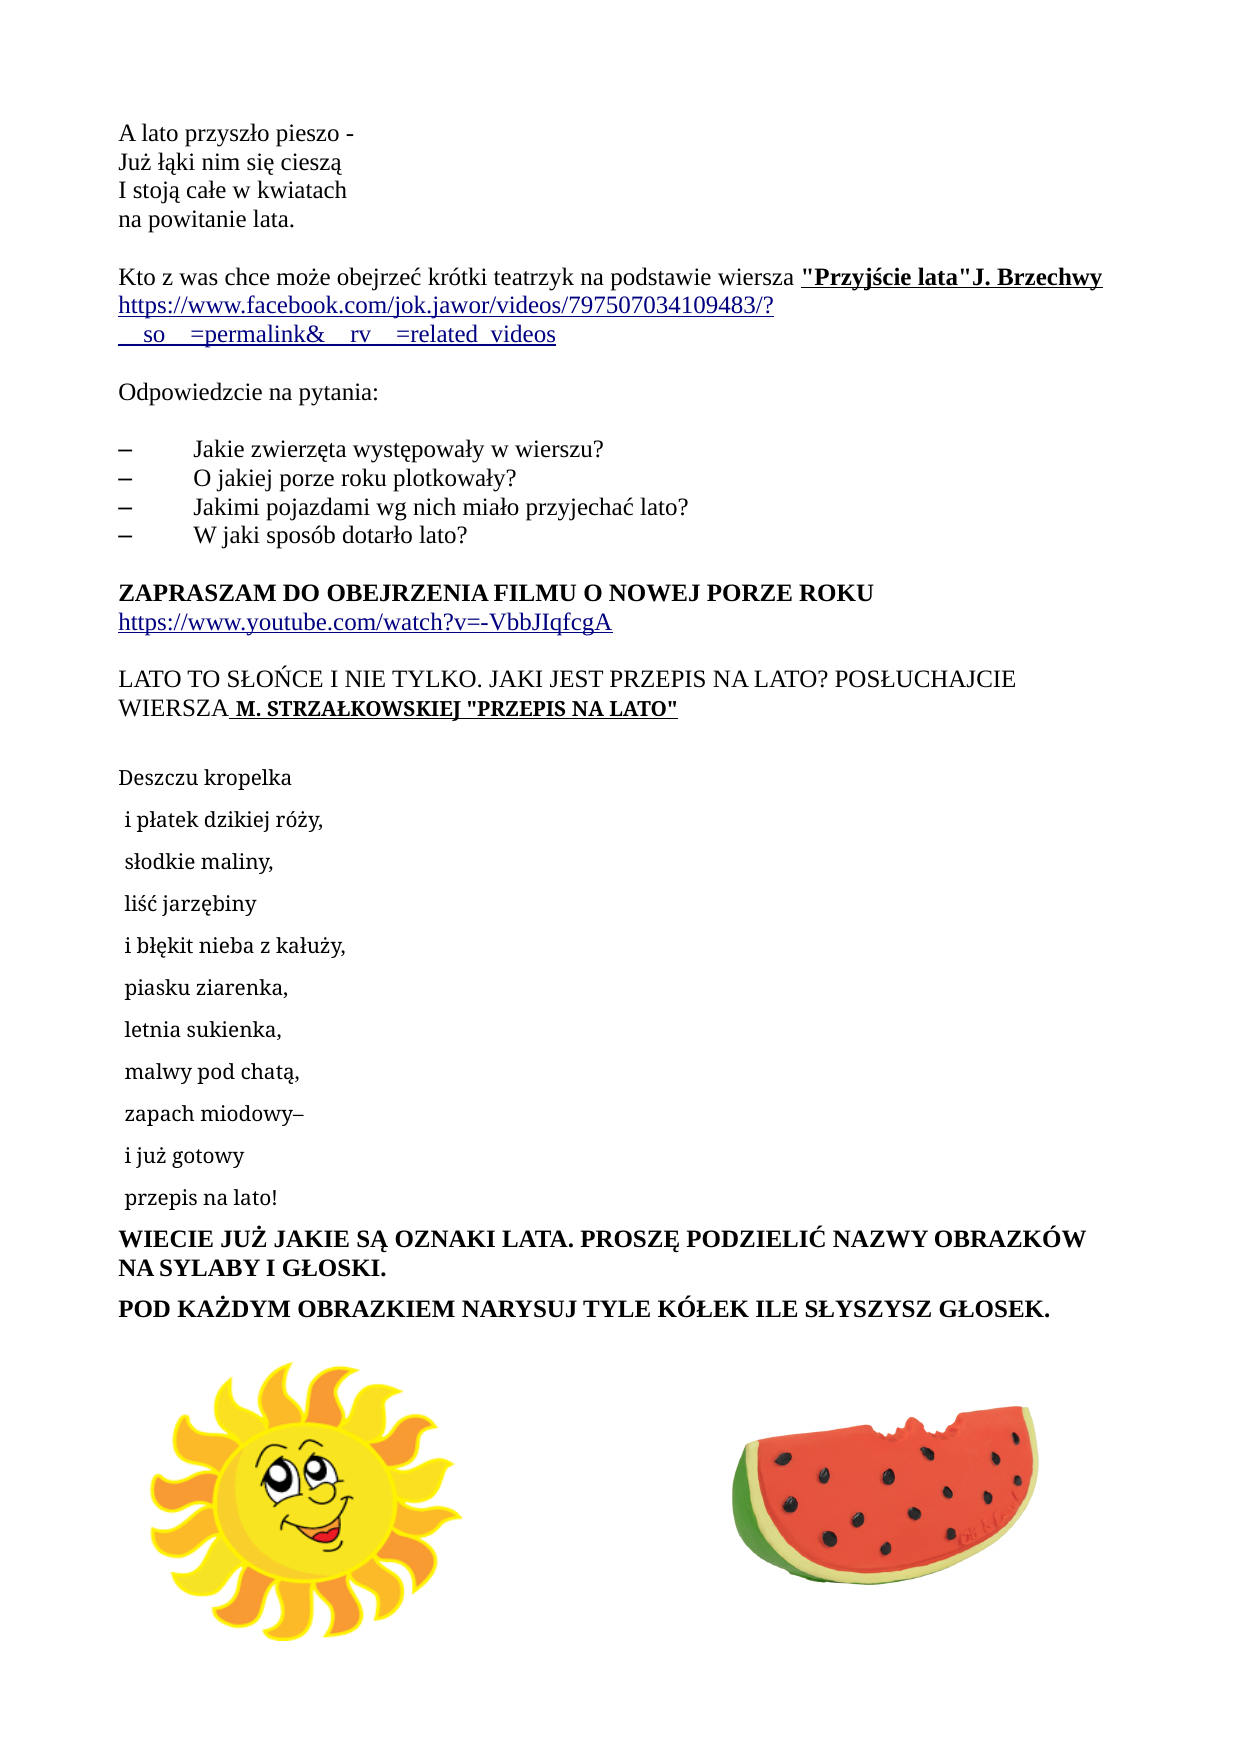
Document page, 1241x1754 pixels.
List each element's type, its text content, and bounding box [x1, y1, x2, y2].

list Jakie zwierzęta występowały w wierszu? [118, 434, 1122, 463]
list Jakimi pojazdami wg nich miało przyjechać lato? [118, 492, 1122, 521]
list O jakiej porze roku plotkowały? [118, 463, 1122, 492]
picture [146, 1362, 463, 1641]
text przepis na lato! [118, 1182, 1122, 1212]
text LATO TO SŁOŃCE I NIE TYLKO. JAKI JEST PRZEPIS NA LATO? POSŁUCHAJCIE WIERSZA M. STRZAŁKOWSKIEJ "PRZEPIS NA LATO" [118, 664, 1122, 723]
text na powitanie lata. [118, 204, 1122, 233]
picture [726, 1361, 1046, 1615]
text POD KAŻDYM OBRAZKIEM NARYSUJ TYLE KÓŁEK ILE SŁYSZYSZ GŁOSEK. [118, 1294, 1122, 1323]
text malwy pod chatą, [118, 1056, 1122, 1086]
text Kto z was chce może obejrzeć krótki teatrzyk na podstawie wiersza "Przyjście lata"J. Brzechwy https://www.facebook.com/jok.jawor/videos/797507034109483/?__so__=permalink&__rv__=related_videos [118, 262, 1122, 348]
text piasku ziarenka, [118, 972, 1122, 1002]
text i płatek dzikiej róży, [118, 804, 1122, 834]
text i błękit nieba z kałuży, [118, 930, 1122, 960]
text WIECIE JUŻ JAKIE SĄ OZNAKI LATA. PROSZĘ PODZIELIĆ NAZWY OBRAZKÓW NA SYLABY I GŁOSKI. [118, 1224, 1122, 1282]
text letnia sukienka, [118, 1014, 1122, 1044]
text https://www.youtube.com/watch?v=-VbbJIqfcgA [118, 607, 1122, 636]
text liść jarzębiny [118, 888, 1122, 918]
text A lato przyszło pieszo - Już łąki nim się cieszą I stoją całe w kwiatach [118, 118, 1122, 204]
text i już gotowy [118, 1140, 1122, 1170]
text słodkie maliny, [118, 846, 1122, 876]
text ZAPRASZAM DO OBEJRZENIA FILMU O NOWEJ PORZE ROKU [118, 578, 1122, 607]
text Deszczu kropelka [118, 763, 1122, 792]
text zapach miodowy– [118, 1098, 1122, 1128]
list W jaki sposób dotarło lato? [118, 521, 1122, 549]
text Odpowiedzcie na pytania: [118, 377, 1122, 406]
